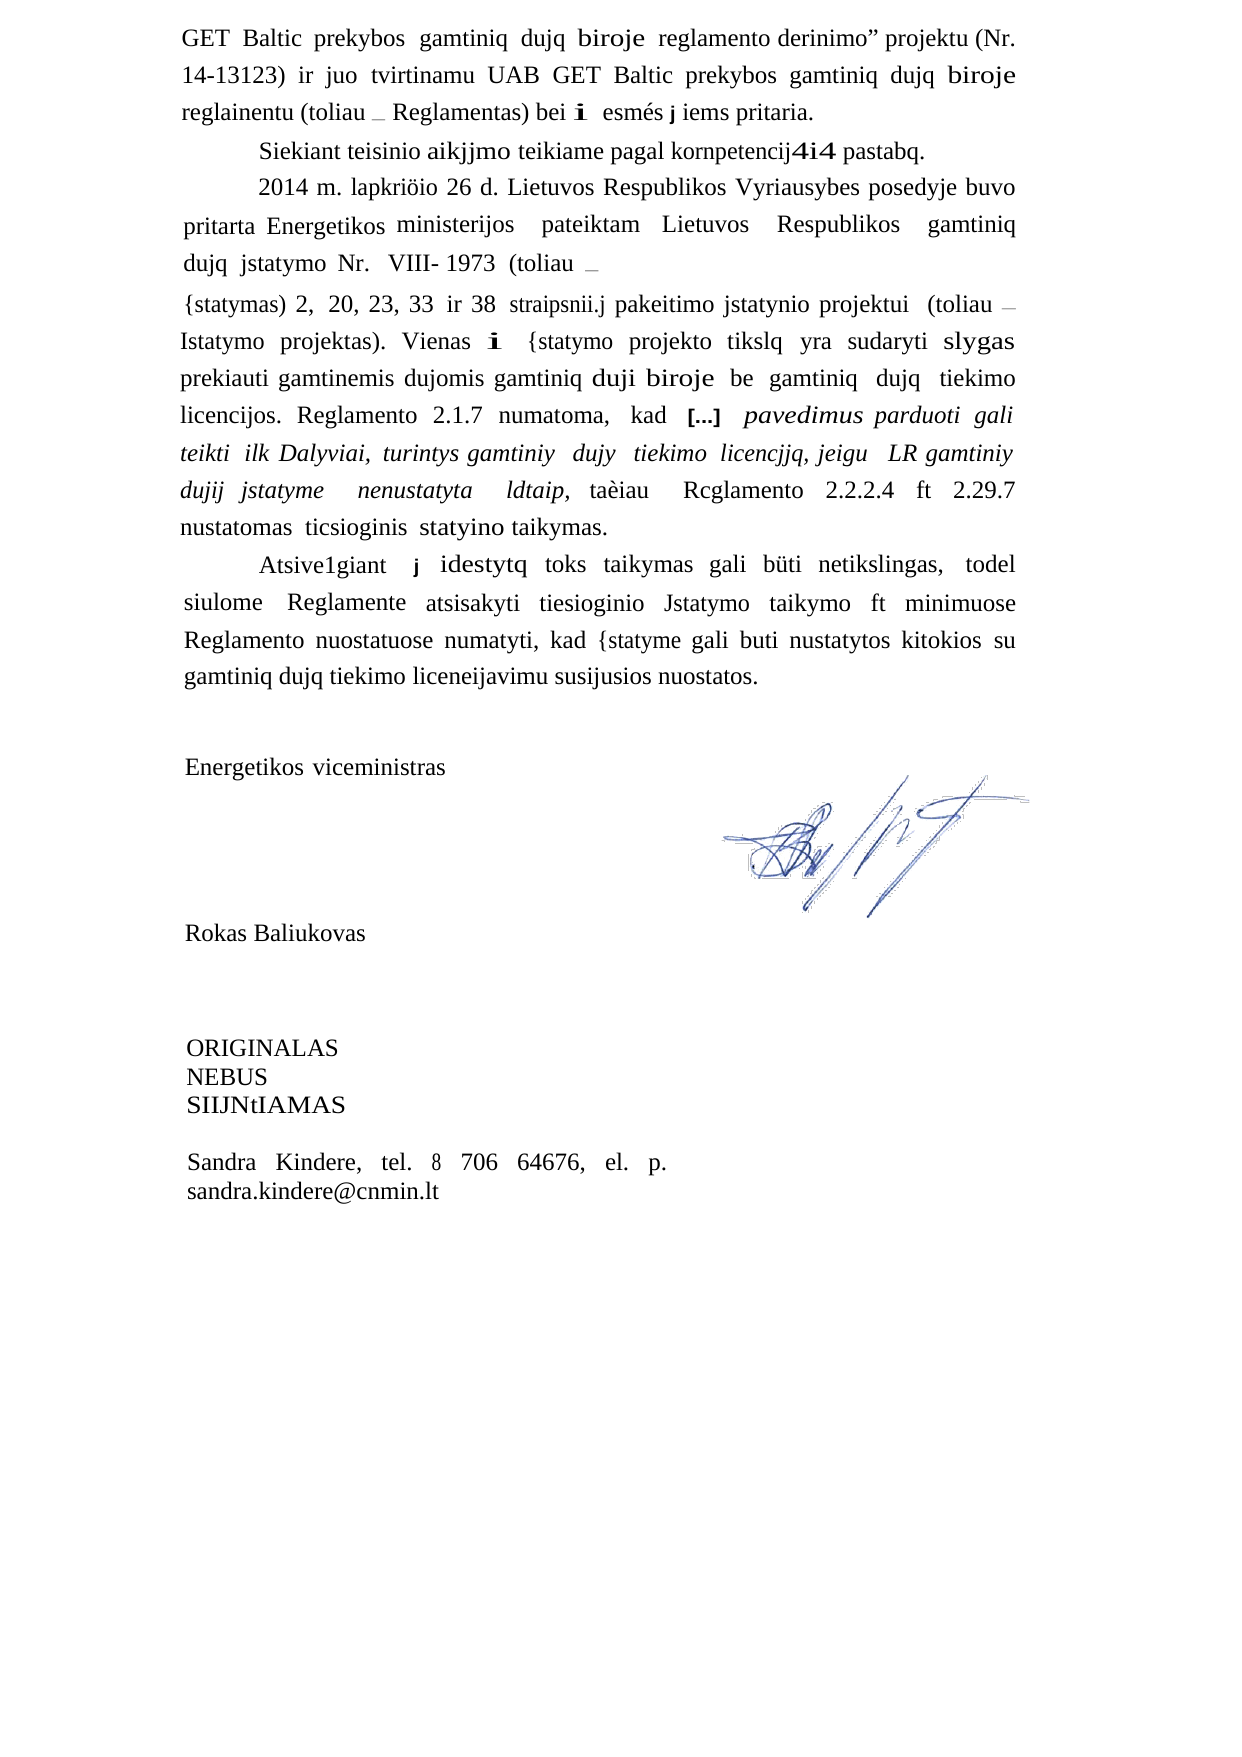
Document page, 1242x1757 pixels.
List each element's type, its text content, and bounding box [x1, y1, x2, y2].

text 2014 m. lapkriöio 26 d. Lietuvos Respublikos Vyriausybes posedyje buvo pritarta Energetikos ministerijos pateiktam Lietuvos Respublikos gamtiniq dujq jstatymo Nr. VIII- 1973 (toliau — [183, 172, 1016, 279]
text GET Baltic prekybos gamtiniq dujq biroje reglamento derinimo” projektu (Nr. 14-13123) ir juo tvirtinamu UAB GET Baltic prekybos gamtiniq dujq biroje reglainentu (toliau — Reglamentas) bei i esmés j iems pritaria. [181, 23, 1016, 126]
text Sandra Kindere, tel. 8 706 64676, el. p. sandra.kindere@cnmin.lt [187, 1147, 667, 1205]
text Atsive1giant j idestytq toks taikymas gali büti netikslingas, todel siulome Reglamente atsisakyti tiesioginio Jstatymo taikymo ft minimuose Reglamento nuostatuose numatyti, kad {statyme gali buti nustatytos kitokios su gamtiniq dujq tiekimo liceneijavimu susijusios nuostatos. [184, 549, 1016, 690]
text Siekiant teisinio aikjjmo teikiame pagal kornpetencij4i4 pastabq. [259, 136, 1023, 165]
text Energetikos viceministras Rokas Baliukovas [184, 752, 1029, 947]
text ORIGINALAS NEBUS SIIJNtIAMAS [186, 1033, 432, 1119]
text {statymas) 2, 20, 23, 33 ir 38 straipsnii.j pakeitimo jstatynio projektui (toliau — Istatymo projektas). Vienas i {statymo projekto tikslq yra sudaryti slygas prekiauti gamtinemis dujomis gamtiniq duji biroje be gamtiniq dujq tiekimo licencijos. Reglamento 2.1.7 numatoma, kad [...] pavedimus parduoti gali teikti ilk Dalyviai, turintys gamtiniy dujy tiekimo licencjjq, jeigu LR gamtiniy dujij jstatyme nenustatyta ldtaip, taèiau Rcglamento 2.2.2.4 ft 2.29.7 nustatomas ticsioginis statyino taikymas. [180, 289, 1016, 541]
